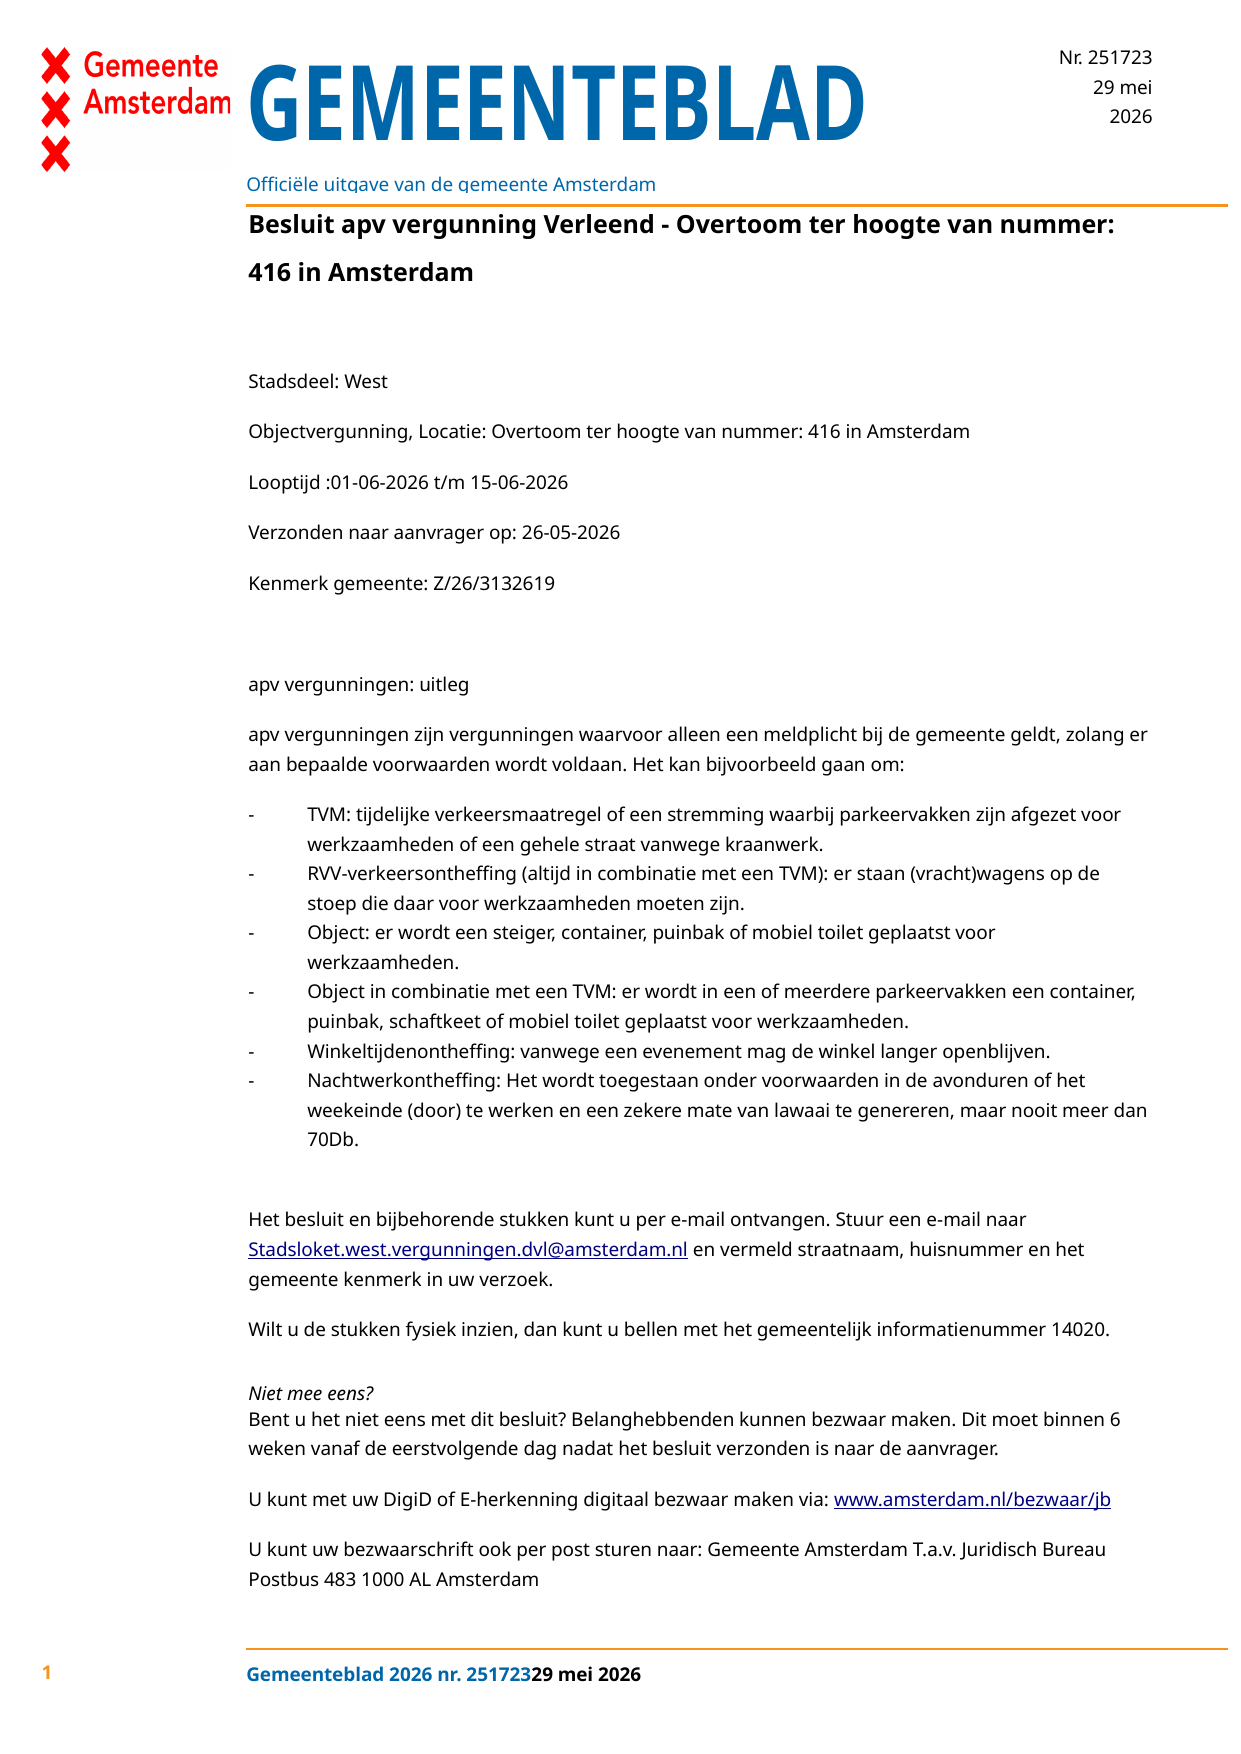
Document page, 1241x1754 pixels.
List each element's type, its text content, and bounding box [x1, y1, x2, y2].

text U kunt met uw DigiD of E-herkenning digitaal bezwaar maken via: www.amsterdam.nl/bezwaar/jb [248, 1486, 1152, 1512]
picture [41, 47, 231, 172]
list Winkeltijdenontheffing: vanwege een evenement mag de winkel langer openblijven. [248, 1038, 1152, 1064]
text Besluit apv vergunning Verleend - Overtoom ter hoogte van nummer: 416 in Amsterdam [248, 207, 1152, 288]
text Objectvergunning, Locatie: Overtoom ter hoogte van nummer: 416 in Amsterdam [248, 419, 1152, 444]
text Verzonden naar aanvrager op: 26-05-2026 [248, 519, 1152, 545]
text apv vergunningen zijn vergunningen waarvoor alleen een meldplicht bij de gemeente geldt, zolang er aan bepaalde voorwaarden wordt voldaan. Het kan bijvoorbeeld gaan om: [248, 721, 1152, 777]
text Het besluit en bijbehorende stukken kunt u per e-mail ontvangen. Stuur een e-mail naar Stadsloket.west.vergunningen.dvl@amsterdam.nl en vermeld straatnaam, huisnummer en het gemeente kenmerk in uw verzoek. [248, 1207, 1152, 1292]
list Object: er wordt een steiger, container, puinbak of mobiel toilet geplaatst voor werkzaamheden. [248, 919, 1152, 975]
list TVM: tijdelijke verkeersmaatregel of een stremming waarbij parkeervakken zijn afgezet voor werkzaamheden of een gehele straat vanwege kraanwerk. [248, 801, 1152, 857]
text Bent u het niet eens met dit besluit? Belanghebbenden kunnen bezwaar maken. Dit moet binnen 6 weken vanaf de eerstvolgende dag nadat het besluit verzonden is naar de aanvrager. [248, 1406, 1152, 1461]
text apv vergunningen: uitleg [248, 671, 1152, 697]
text U kunt uw bezwaarschrift ook per post sturen naar: Gemeente Amsterdam T.a.v. Juridisch Bureau Postbus 483 1000 AL Amsterdam [248, 1536, 1152, 1592]
list Object in combinatie met een TVM: er wordt in een of meerdere parkeervakken een container, puinbak, schaftkeet of mobiel toilet geplaatst voor werkzaamheden. [248, 979, 1152, 1034]
list RVV-verkeersontheffing (altijd in combinatie met een TVM): er staan (vracht)wagens op de stoep die daar voor werkzaamheden moeten zijn. [248, 860, 1152, 916]
text Kenmerk gemeente: Z/26/3132619 [248, 570, 1152, 596]
list Nachtwerkontheffing: Het wordt toegestaan onder voorwaarden in de avonduren of het weekeinde (door) te werken en een zekere mate van lawaai te genereren, maar nooit meer dan 70Db. [248, 1067, 1152, 1152]
text Wilt u de stukken fysiek inzien, dan kunt u bellen met het gemeentelijk informatienummer 14020. [248, 1316, 1152, 1342]
text Niet mee eens? [248, 1380, 1152, 1406]
text Stadsdeel: West [248, 368, 1152, 394]
text Looptijd :01-06-2026 t/m 15-06-2026 [248, 469, 1152, 495]
